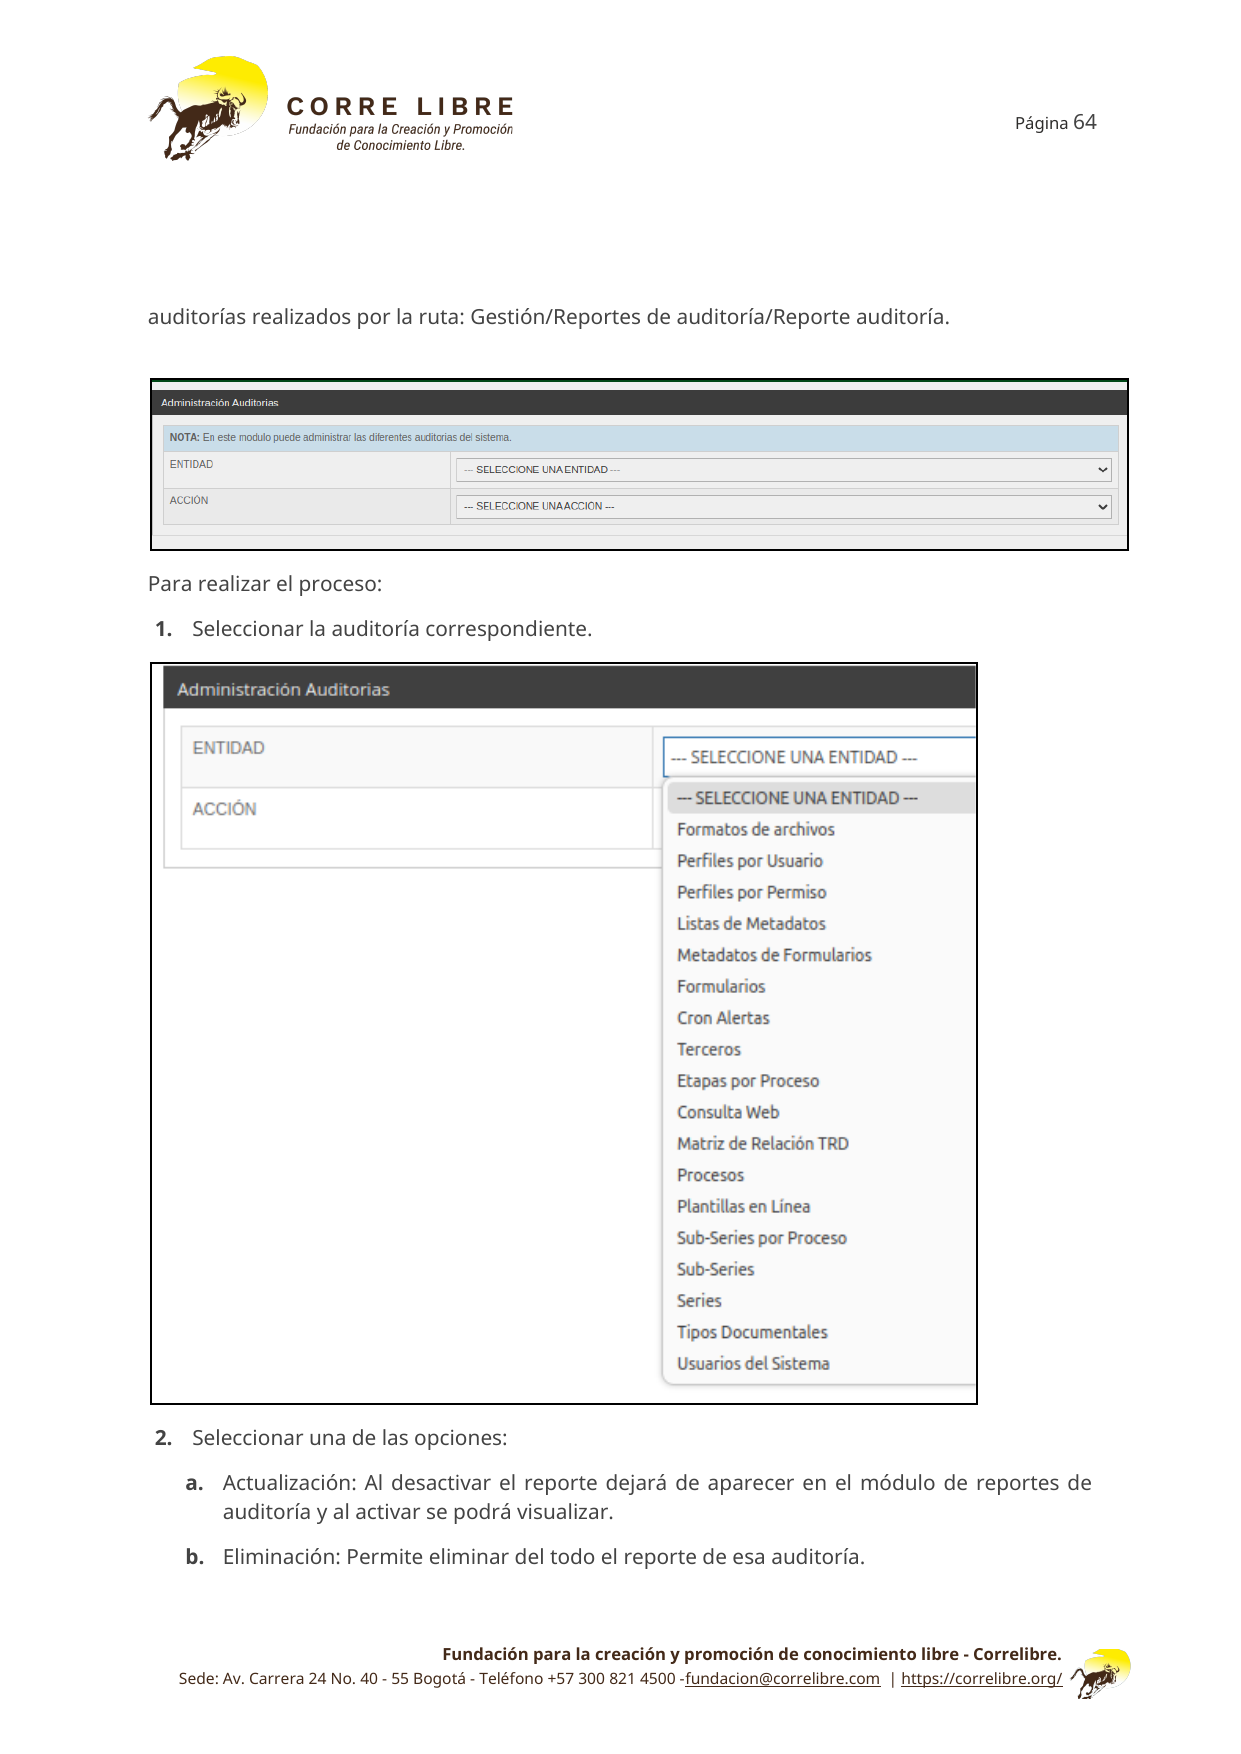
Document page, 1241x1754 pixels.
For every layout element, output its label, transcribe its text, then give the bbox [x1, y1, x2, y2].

list Eliminación: Permite eliminar del todo el reporte de esa auditoría. [185, 1542, 1093, 1571]
picture [147, 56, 513, 161]
picture [152, 380, 1127, 549]
list Seleccionar una de las opciones: [154, 1423, 1093, 1452]
list Actualización: Al desactivar el reporte dejará de aparecer en el módulo de reportes de auditoría y al activar se podrá visualizar. [185, 1468, 1093, 1525]
list Seleccionar la auditoría correspondiente. [154, 614, 1093, 643]
picture [1069, 1649, 1134, 1699]
picture [152, 664, 976, 1403]
text auditorías realizados por la ruta: Gestión/Reportes de auditoría/Reporte auditoría. [148, 302, 1093, 331]
text Para realizar el proceso: [148, 569, 1093, 598]
